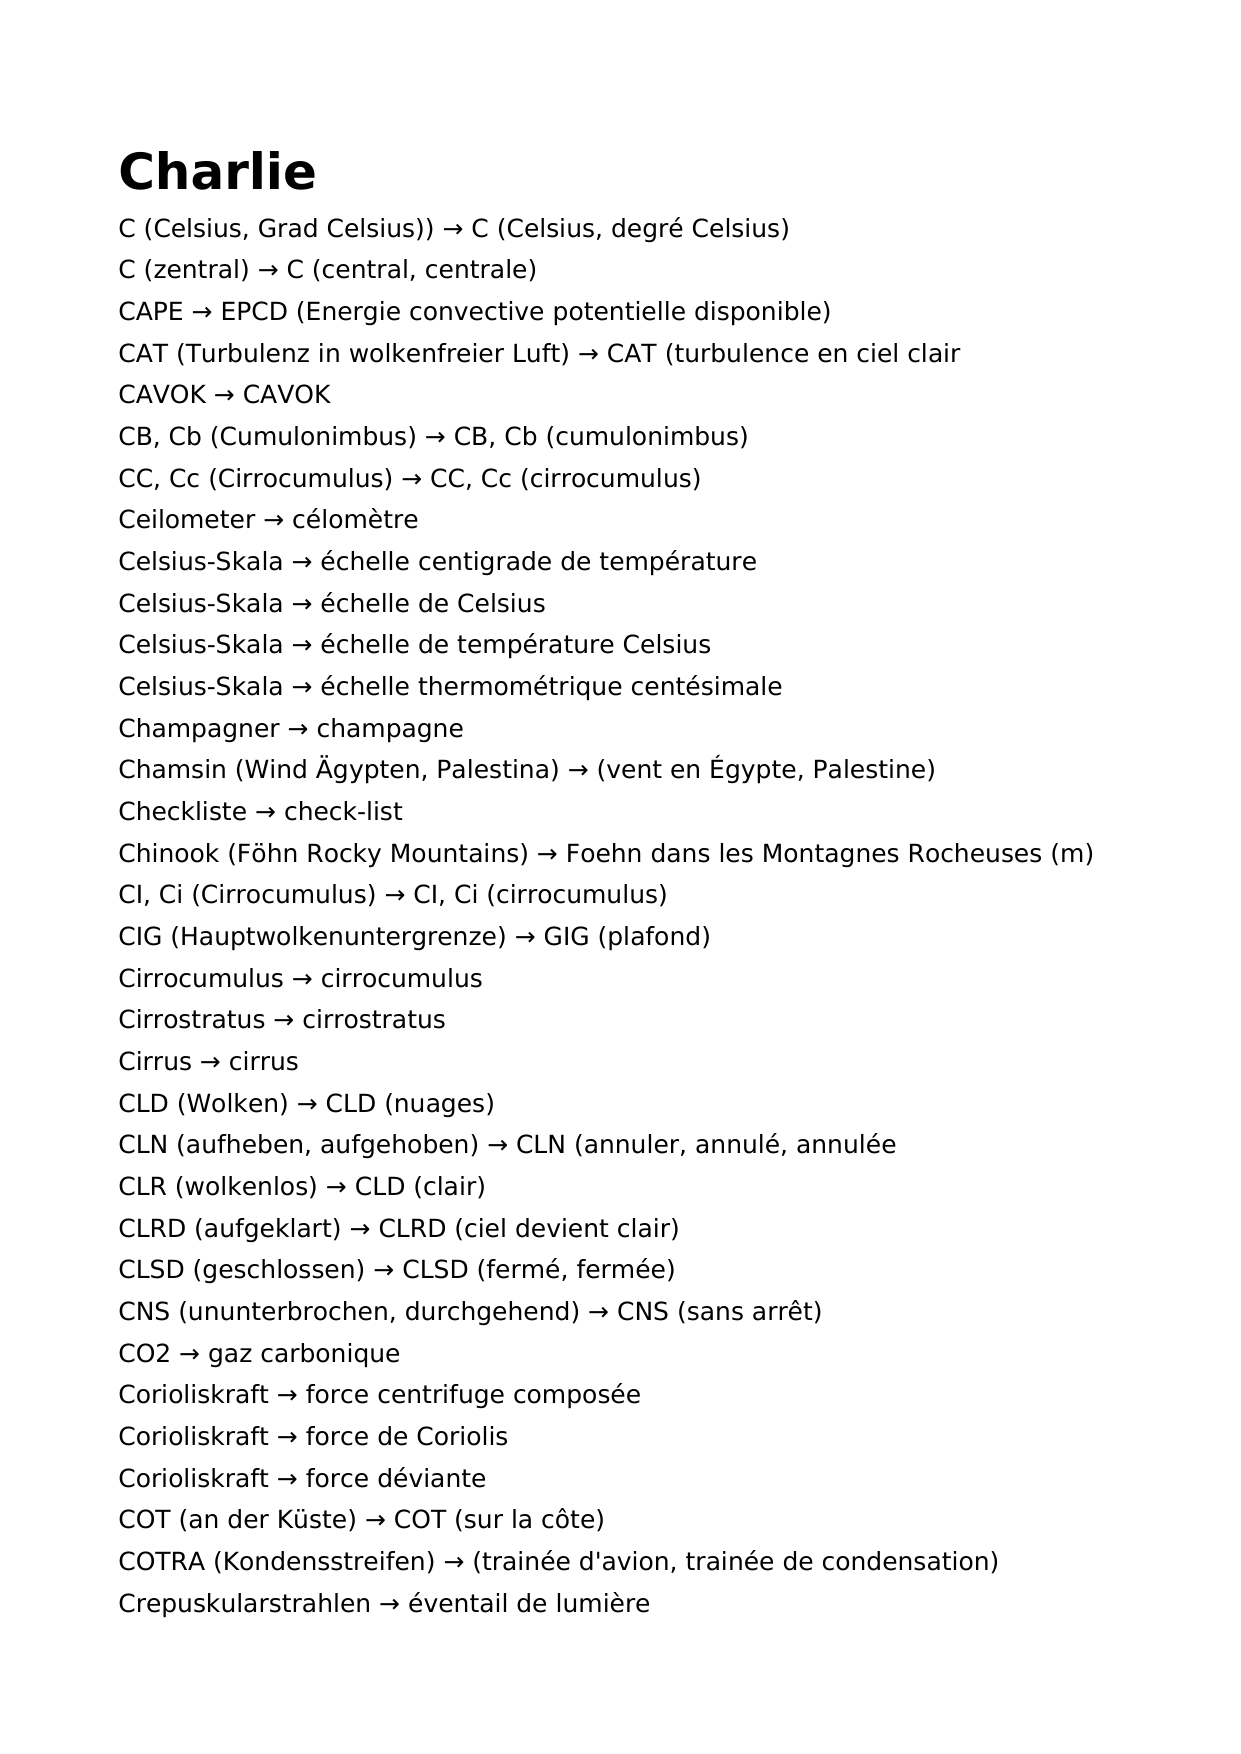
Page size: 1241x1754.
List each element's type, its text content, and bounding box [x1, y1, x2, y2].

text CLR (wolkenlos) → CLD (clair) [118, 1172, 1122, 1201]
text Chinook (Föhn Rocky Mountains) → Foehn dans les Montagnes Rocheuses (m) [118, 839, 1122, 868]
text Champagner → champagne [118, 714, 1122, 743]
text Corioliskraft → force centrifuge composée [118, 1381, 1122, 1410]
text Corioliskraft → force de Coriolis [118, 1422, 1122, 1451]
text Cirrus → cirrus [118, 1047, 1122, 1076]
text Celsius-Skala → échelle de température Celsius [118, 631, 1122, 660]
text Cirrostratus → cirrostratus [118, 1006, 1122, 1035]
text COTRA (Kondensstreifen) → (trainée d'avion, trainée de condensation) [118, 1547, 1122, 1576]
text Chamsin (Wind Ägypten, Palestina) → (vent en Égypte, Palestine) [118, 756, 1122, 785]
text CAPE → EPCD (Energie convective potentielle disponible) [118, 297, 1122, 326]
text CAVOK → CAVOK [118, 381, 1122, 410]
text CB, Cb (Cumulonimbus) → CB, Cb (cumulonimbus) [118, 422, 1122, 451]
text CLD (Wolken) → CLD (nuages) [118, 1089, 1122, 1118]
text Celsius-Skala → échelle de Celsius [118, 589, 1122, 618]
text C (zentral) → C (central, centrale) [118, 256, 1122, 285]
text C (Celsius, Grad Celsius)) → C (Celsius, degré Celsius) [118, 214, 1122, 243]
text CIG (Hauptwolkenuntergrenze) → GIG (plafond) [118, 922, 1122, 951]
text CLN (aufheben, aufgehoben) → CLN (annuler, annulé, annulée [118, 1131, 1122, 1160]
text CC, Cc (Cirrocumulus) → CC, Cc (cirrocumulus) [118, 464, 1122, 493]
text CI, Ci (Cirrocumulus) → CI, Ci (cirrocumulus) [118, 881, 1122, 910]
text Celsius-Skala → échelle centigrade de température [118, 547, 1122, 576]
text CLRD (aufgeklart) → CLRD (ciel devient clair) [118, 1214, 1122, 1243]
text CAT (Turbulenz in wolkenfreier Luft) → CAT (turbulence en ciel clair [118, 339, 1122, 368]
text Crepuskularstrahlen → éventail de lumière [118, 1589, 1122, 1618]
text Celsius-Skala → échelle thermométrique centésimale [118, 672, 1122, 701]
text Ceilometer → célomètre [118, 506, 1122, 535]
text Checkliste → check-list [118, 797, 1122, 826]
text CLSD (geschlossen) → CLSD (fermé, fermée) [118, 1256, 1122, 1285]
text Corioliskraft → force déviante [118, 1464, 1122, 1493]
text COT (an der Küste) → COT (sur la côte) [118, 1506, 1122, 1535]
text CNS (ununterbrochen, durchgehend) → CNS (sans arrêt) [118, 1297, 1122, 1326]
text CO2 → gaz carbonique [118, 1339, 1122, 1368]
text Cirrocumulus → cirrocumulus [118, 964, 1122, 993]
subtitle Charlie [118, 143, 1122, 201]
